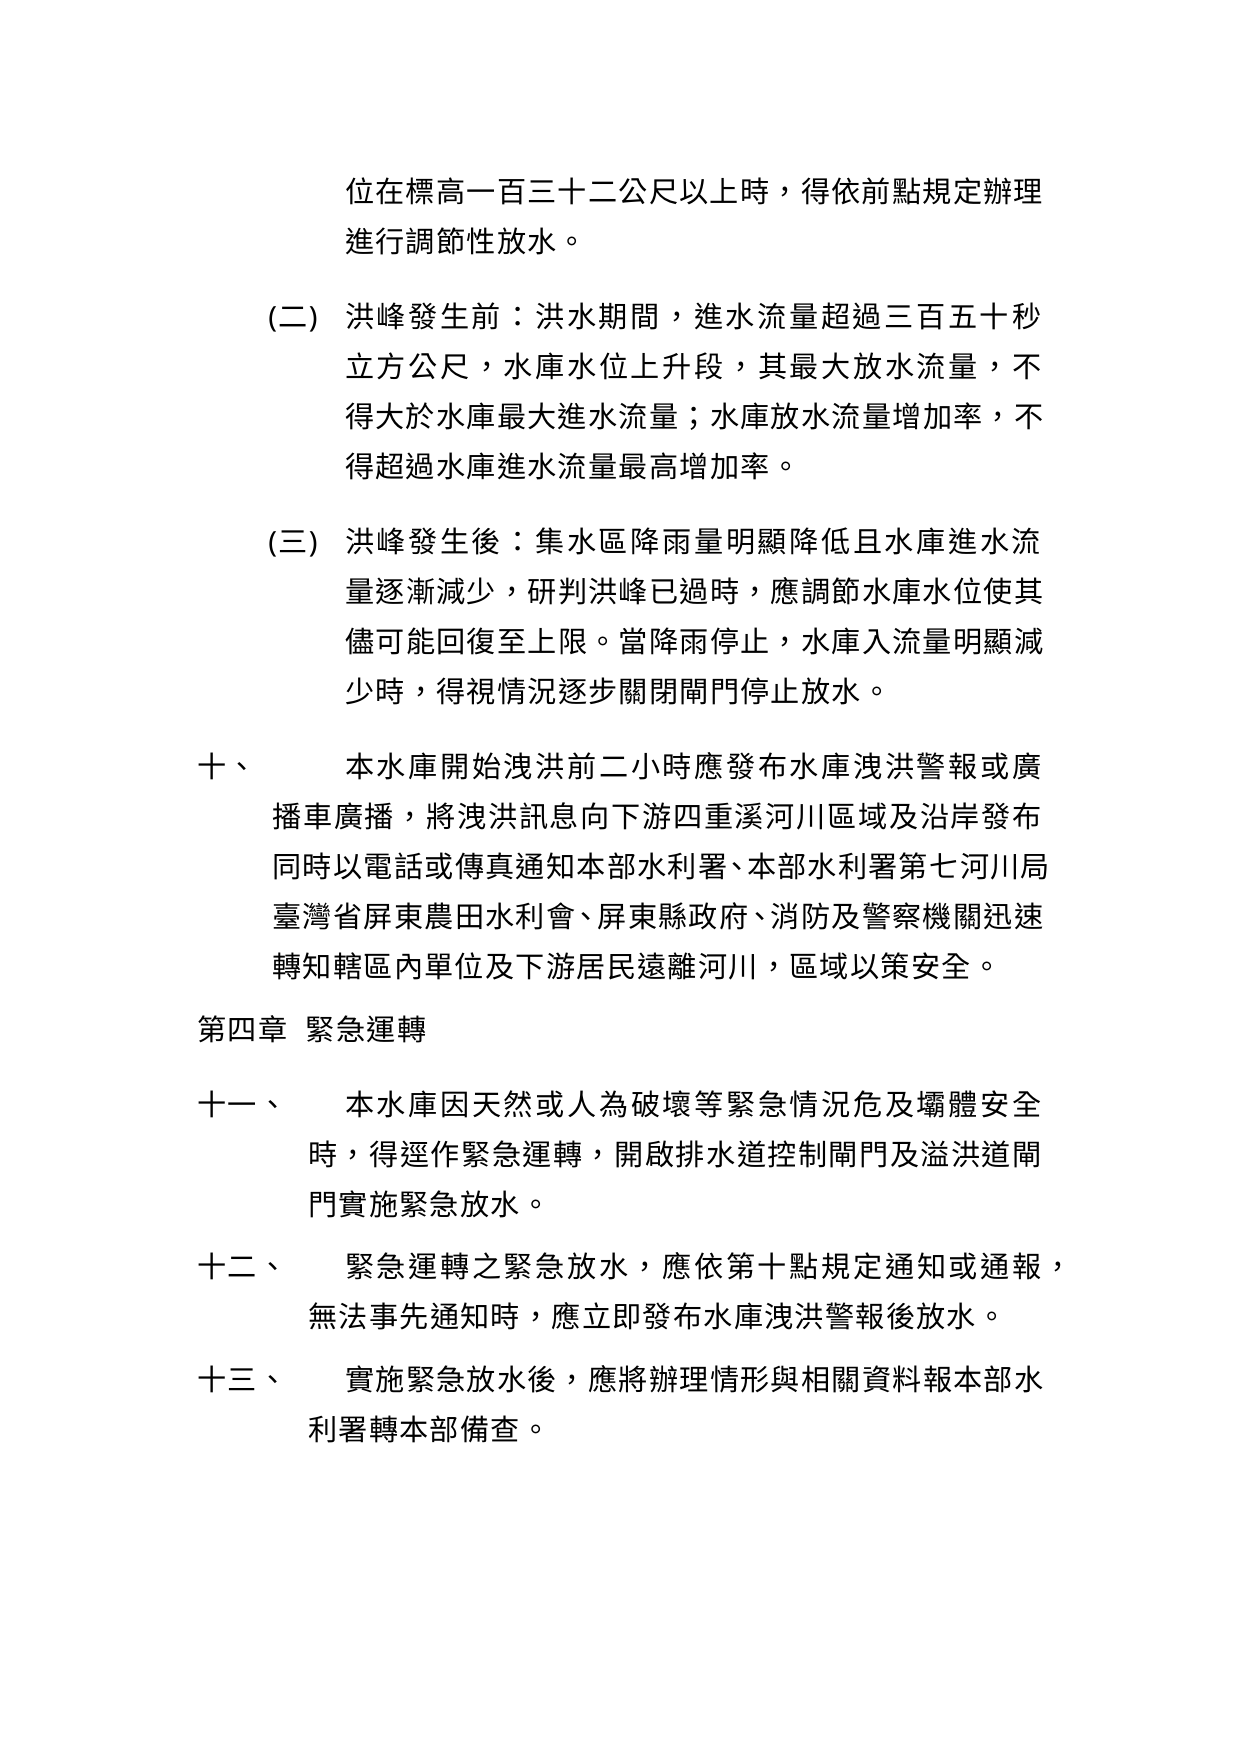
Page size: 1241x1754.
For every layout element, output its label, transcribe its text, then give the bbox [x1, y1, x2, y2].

list 洪峰發生後：集水區降雨量明顯降低且水庫進水流量逐漸減少，研判洪峰已過時，應調節水庫水位使其儘可能回復至上限。當降雨停止，水庫入流量明顯減少時，得視情況逐步關閉閘門停止放水。 [268, 513, 1043, 713]
list 洪水來臨前：當發生颱風或豪雨情況時，且水庫水位在標高一百三十二公尺以上時，得依前點規定辦理，進行調節性放水。 [268, 163, 1043, 263]
list 實施緊急放水後，應將辦理情形與相關資料報本部水利署轉本部備查。 [197, 1350, 1043, 1450]
list 本水庫開始洩洪前二小時應發布水庫洩洪警報或廣播車廣播，將洩洪訊息向下游四重溪河川區域及沿岸發布，同時以電話或傳真通知本部水利署、本部水利署第七河川局、臺灣省屏東農田水利會、屏東縣政府、消防及警察機關迅速轉知轄區內單位及下游居民遠離河川，區域以策安全。 [197, 738, 1043, 988]
list 洪峰發生前：洪水期間，進水流量超過三百五十秒立方公尺，水庫水位上升段，其最大放水流量，不得大於水庫最大進水流量；水庫放水流量增加率，不得超過水庫進水流量最高增加率。 [268, 288, 1043, 488]
list 緊急運轉之緊急放水，應依第十點規定通知或通報，無法事先通知時，應立即發布水庫洩洪警報後放水。 [197, 1238, 1043, 1338]
list 本水庫因天然或人為破壞等緊急情況危及壩體安全時，得逕作緊急運轉，開啟排水道控制閘門及溢洪道閘門實施緊急放水。 [197, 1075, 1043, 1225]
subtitle 第四章 緊急運轉 [197, 1000, 1043, 1050]
